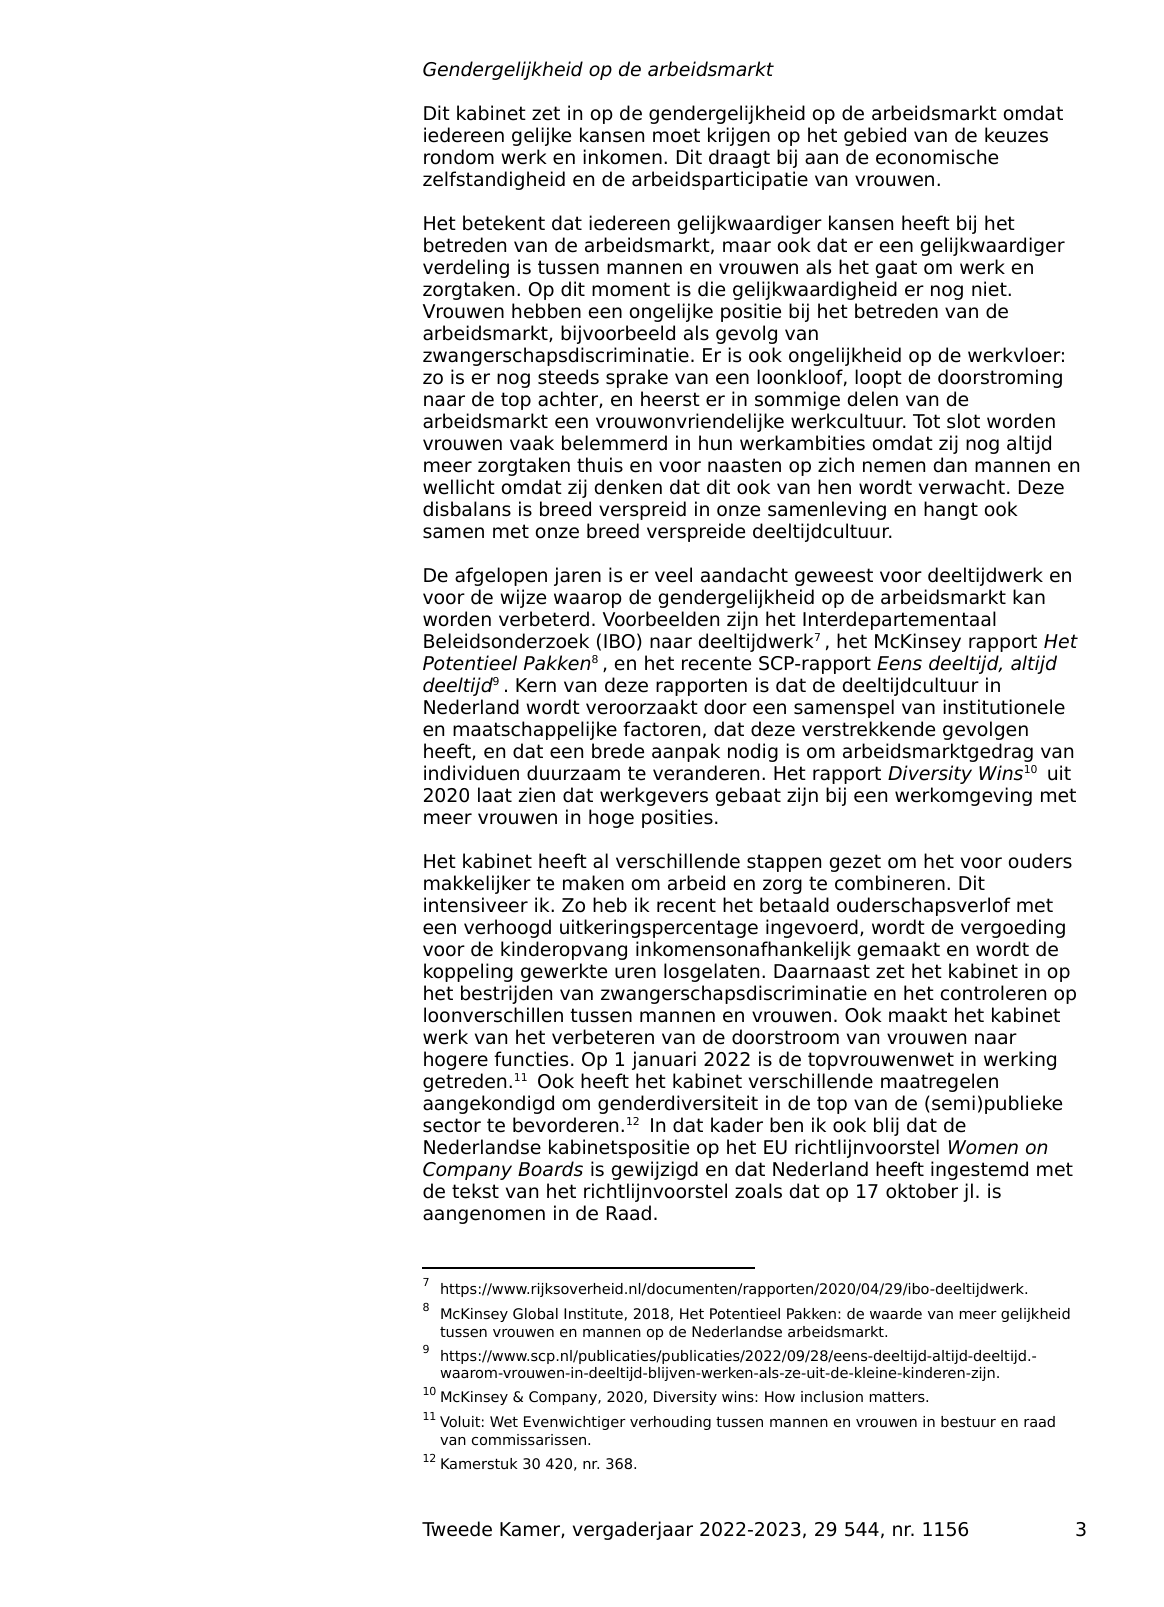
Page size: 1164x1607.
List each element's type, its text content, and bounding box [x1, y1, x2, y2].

text Voluit: Wet Evenwichtiger verhouding tussen mannen en vrouwen in bestuur en raad van commissarissen. [422, 1410, 1087, 1449]
text Dit kabinet zet in op de gendergelijkheid op de arbeidsmarkt omdat iedereen gelijke kansen moet krijgen op het gebied van de keuzes rondom werk en inkomen. Dit draagt bij aan de economische zelfstandigheid en de arbeidsparticipatie van vrouwen. [422, 103, 1087, 191]
text McKinsey Global Institute, 2018, Het Potentieel Pakken: de waarde van meer gelijkheid tussen vrouwen en mannen op de Nederlandse arbeidsmarkt. [422, 1302, 1087, 1341]
text Kamerstuk 30 420, nr. 368. [422, 1452, 1087, 1474]
text Het betekent dat iedereen gelijkwaardiger kansen heeft bij het betreden van de arbeidsmarkt, maar ook dat er een gelijkwaardiger verdeling is tussen mannen en vrouwen als het gaat om werk en zorgtaken. Op dit moment is die gelijkwaardigheid er nog niet. Vrouwen hebben een ongelijke positie bij het betreden van de arbeidsmarkt, bijvoorbeeld als gevolg van zwangerschapsdiscriminatie. Er is ook ongelijkheid op de werkvloer: zo is er nog steeds sprake van een loonkloof, loopt de doorstroming naar de top achter, en heerst er in sommige delen van de arbeidsmarkt een vrouwonvriendelijke werkcultuur. Tot slot worden vrouwen vaak belemmerd in hun werkambities omdat zij nog altijd meer zorgtaken thuis en voor naasten op zich nemen dan mannen en wellicht omdat zij denken dat dit ook van hen wordt verwacht. Deze disbalans is breed verspreid in onze samenleving en hangt ook samen met onze breed verspreide deeltijdcultuur. [422, 213, 1087, 543]
subtitle Gendergelijkheid op de arbeidsmarkt [422, 59, 1087, 81]
text Het kabinet heeft al verschillende stappen gezet om het voor ouders makkelijker te maken om arbeid en zorg te combineren. Dit intensiveer ik. Zo heb ik recent het betaald ouderschapsverlof met een verhoogd uitkeringspercentage ingevoerd, wordt de vergoeding voor de kinderopvang inkomensonafhankelijk gemaakt en wordt de koppeling gewerkte uren losgelaten. Daarnaast zet het kabinet in op het bestrijden van zwangerschapsdiscriminatie en het controleren op loonverschillen tussen mannen en vrouwen. Ook maakt het kabinet werk van het verbeteren van de doorstroom van vrouwen naar hogere functies. Op 1 januari 2022 is de topvrouwenwet in werking getreden. Ook heeft het kabinet verschillende maatregelen aangekondigd om genderdiversiteit in de top van de (semi)publieke sector te bevorderen. In dat kader ben ik ook blij dat de Nederlandse kabinetspositie op het EU richtlijnvoorstel Women on Company Boards is gewijzigd en dat Nederland heeft ingestemd met de tekst van het richtlijnvoorstel zoals dat op 17 oktober jl. is aangenomen in de Raad. [422, 851, 1087, 1225]
text McKinsey & Company, 2020, Diversity wins: How inclusion matters. [422, 1385, 1087, 1407]
text De afgelopen jaren is er veel aandacht geweest voor deeltijdwerk en voor de wijze waarop de gendergelijkheid op de arbeidsmarkt kan worden verbeterd. Voorbeelden zijn het Interdepartementaal Beleidsonderzoek (IBO) naar deeltijdwerk, het McKinsey rapport Het Potentieel Pakken, en het recente SCP-rapport Eens deeltijd, altijd deeltijd. Kern van deze rapporten is dat de deeltijdcultuur in Nederland wordt veroorzaakt door een samenspel van institutionele en maatschappelijke factoren, dat deze verstrekkende gevolgen heeft, en dat een brede aanpak nodig is om arbeidsmarktgedrag van individuen duurzaam te veranderen. Het rapport Diversity Wins uit 2020 laat zien dat werkgevers gebaat zijn bij een werkomgeving met meer vrouwen in hoge posities. [422, 565, 1087, 829]
text https://www.scp.nl/publicaties/publicaties/2022/09/28/eens-deeltijd-altijd-deeltijd.-waarom-vrouwen-in-deeltijd-blijven-werken-als-ze-uit-de-kleine-kinderen-zijn. [422, 1343, 1087, 1382]
text https://www.rijksoverheid.nl/documenten/rapporten/2020/04/29/ibo-deeltijdwerk. [422, 1277, 1087, 1299]
